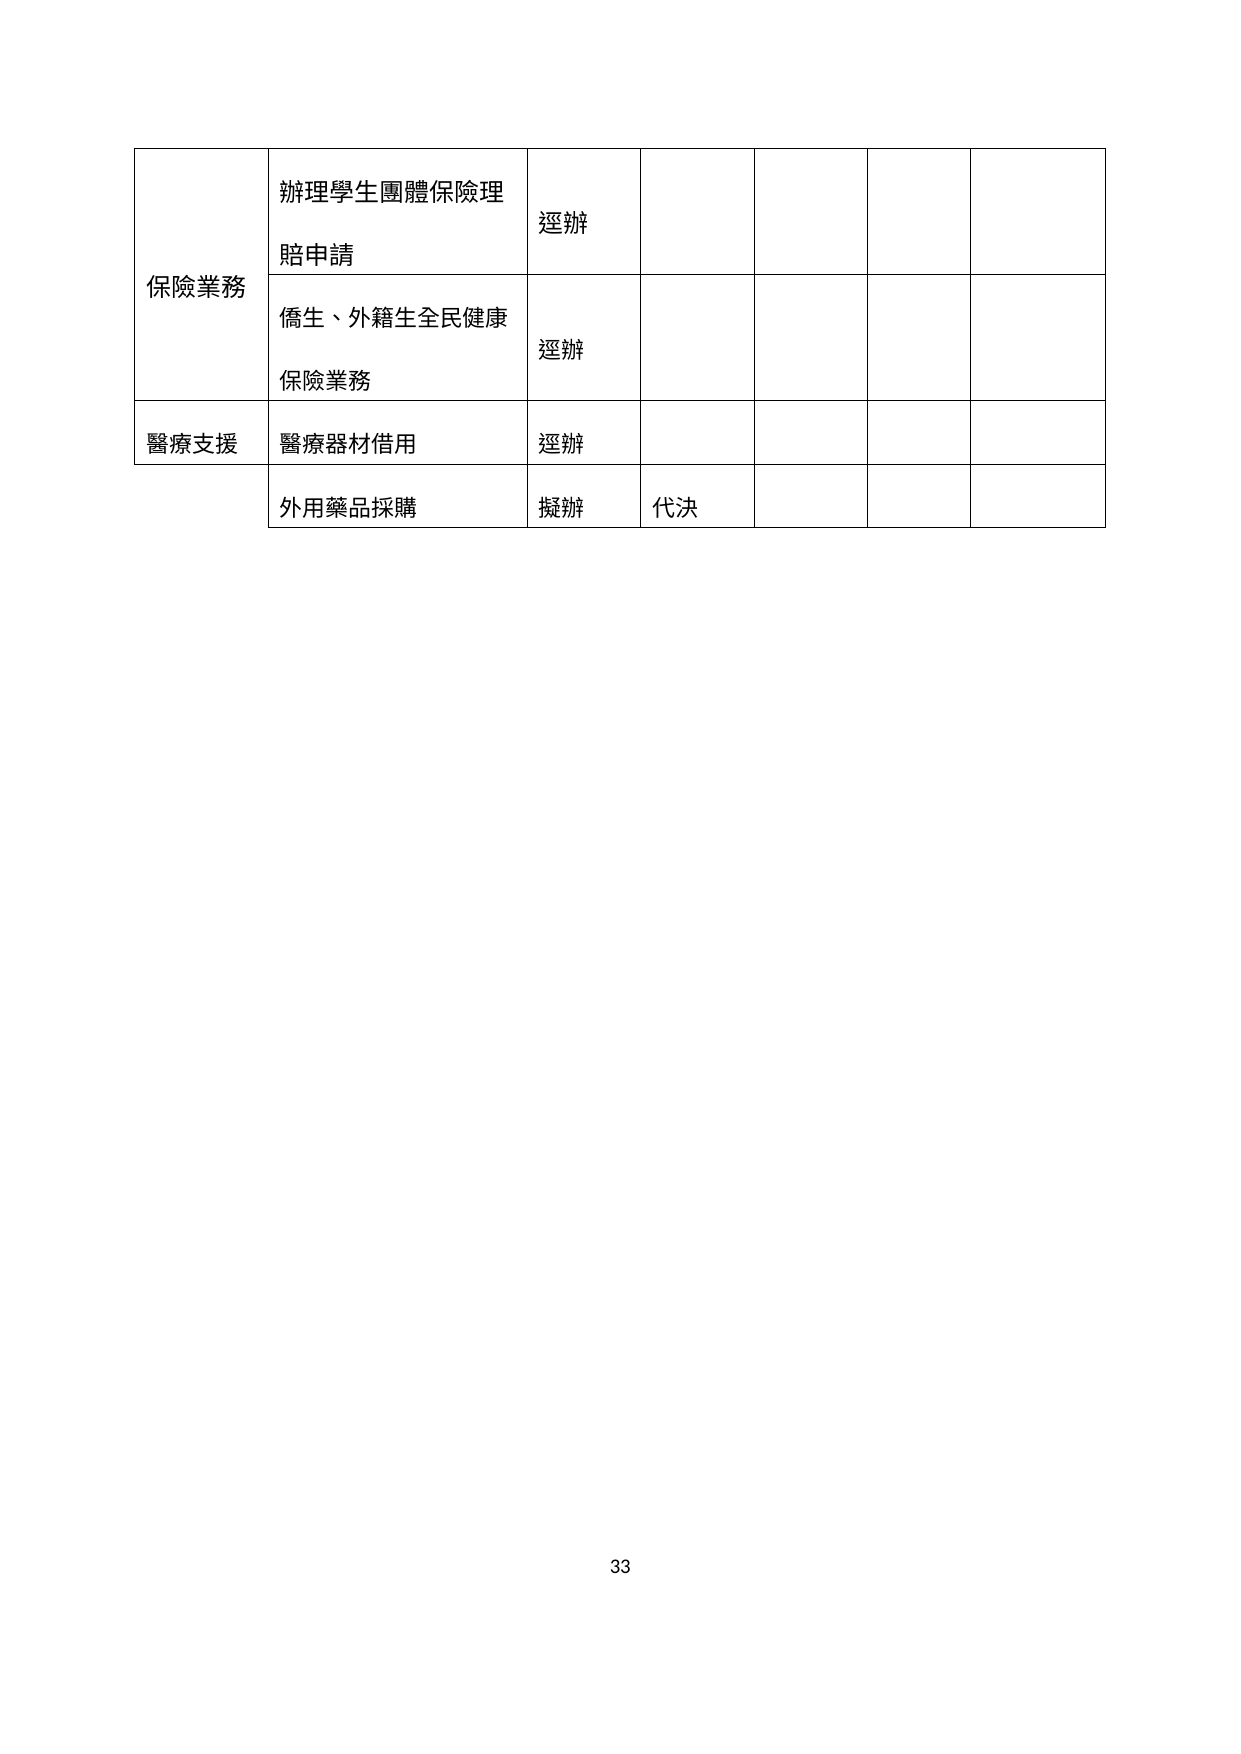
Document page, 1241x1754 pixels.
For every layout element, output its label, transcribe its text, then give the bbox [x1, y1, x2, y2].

table_cell [971, 149, 1105, 274]
table_cell 醫療器材借用 [269, 401, 527, 464]
table_cell 醫療支援 [135, 401, 268, 464]
table_cell 外用藥品採購 [269, 465, 527, 527]
table_cell [755, 465, 867, 527]
table_cell 辦理學生團體保險理賠申請 [269, 149, 527, 274]
table_cell [641, 149, 754, 274]
table_cell [755, 149, 867, 274]
table_cell [971, 465, 1105, 527]
table_cell 保險業務 [135, 149, 268, 400]
table_cell [641, 275, 754, 400]
table_cell [971, 401, 1105, 464]
table_cell [868, 275, 970, 400]
table_cell [868, 149, 970, 274]
table_cell [868, 401, 970, 464]
table_cell 擬辦 [528, 465, 640, 527]
table_cell 逕辦 [528, 149, 640, 274]
table_cell 逕辦 [528, 401, 640, 464]
table_cell 逕辦 [528, 275, 640, 400]
table_cell [755, 401, 867, 464]
table_cell 代決 [641, 465, 754, 527]
table_cell [868, 465, 970, 527]
table_cell [755, 275, 867, 400]
table_cell [971, 275, 1105, 400]
table_cell [641, 401, 754, 464]
table_cell 僑生、外籍生全民健康保險業務 [269, 275, 527, 400]
